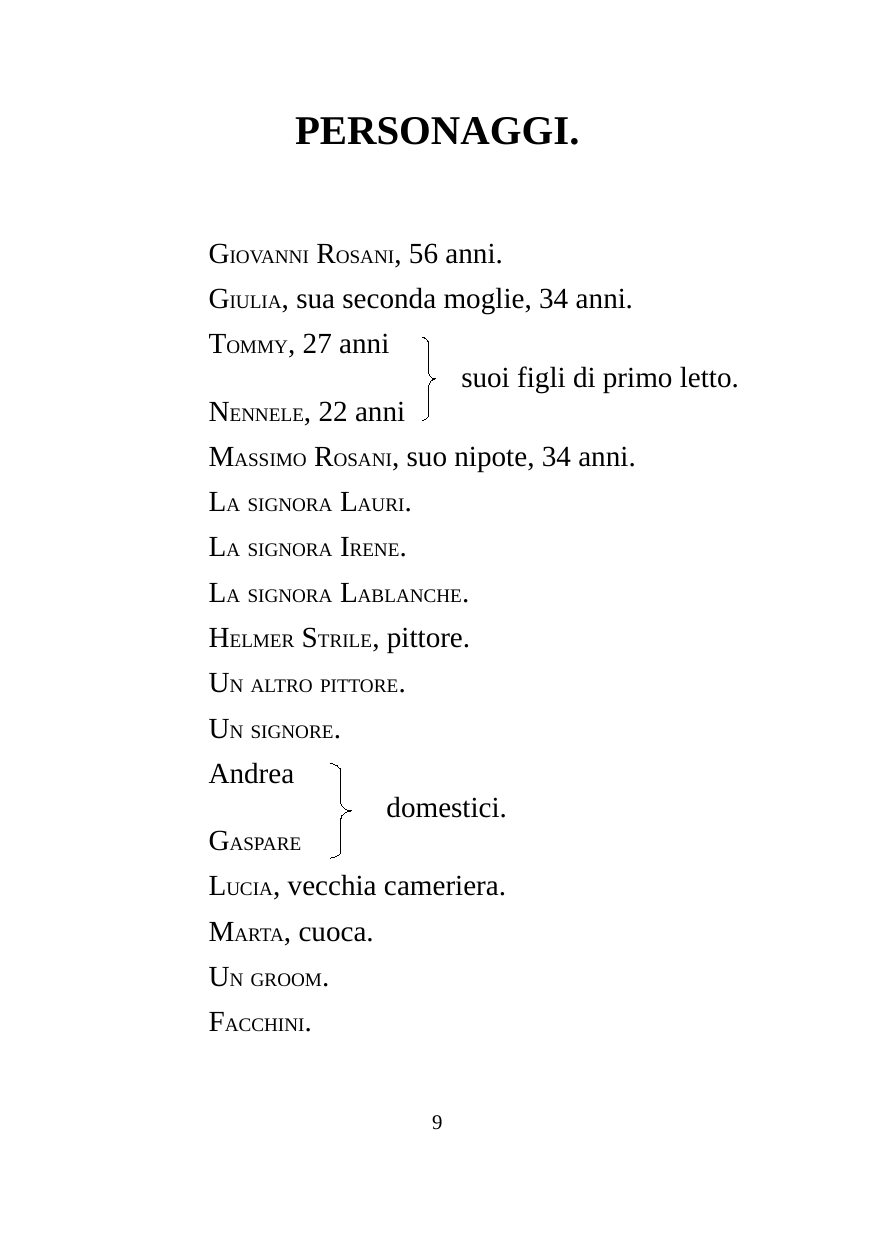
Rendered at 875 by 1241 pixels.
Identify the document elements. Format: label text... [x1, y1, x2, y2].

text Un altro pittore. [134, 666, 768, 699]
text Massimo Rosani, suo nipote, 34 anni. [134, 439, 768, 472]
text Lucia, vecchia cameriera. [134, 868, 768, 902]
subtitle PERSONAGGI. [106, 106, 768, 153]
text La signora Irene. [134, 529, 768, 563]
text domestici. [134, 790, 768, 823]
text Helmer Strile, pittore. [134, 620, 768, 654]
text Un signore. [134, 711, 768, 744]
text Un groom. [134, 959, 768, 993]
text Giovanni Rosani, 56 anni. [134, 236, 768, 269]
text Facchini. [134, 1004, 768, 1038]
text Gaspare [134, 823, 768, 857]
text La signora Lauri. [134, 484, 768, 518]
text Tommy, 27 anni [134, 327, 768, 360]
text Nennele, 22 anni [134, 394, 768, 427]
text Marta, cuoca. [134, 914, 768, 947]
text La signora Lablanche. [134, 575, 768, 608]
text Andrea [134, 756, 768, 790]
text Giulia, sua seconda moglie, 34 anni. [134, 281, 768, 315]
text suoi figli di primo letto. [134, 360, 768, 394]
